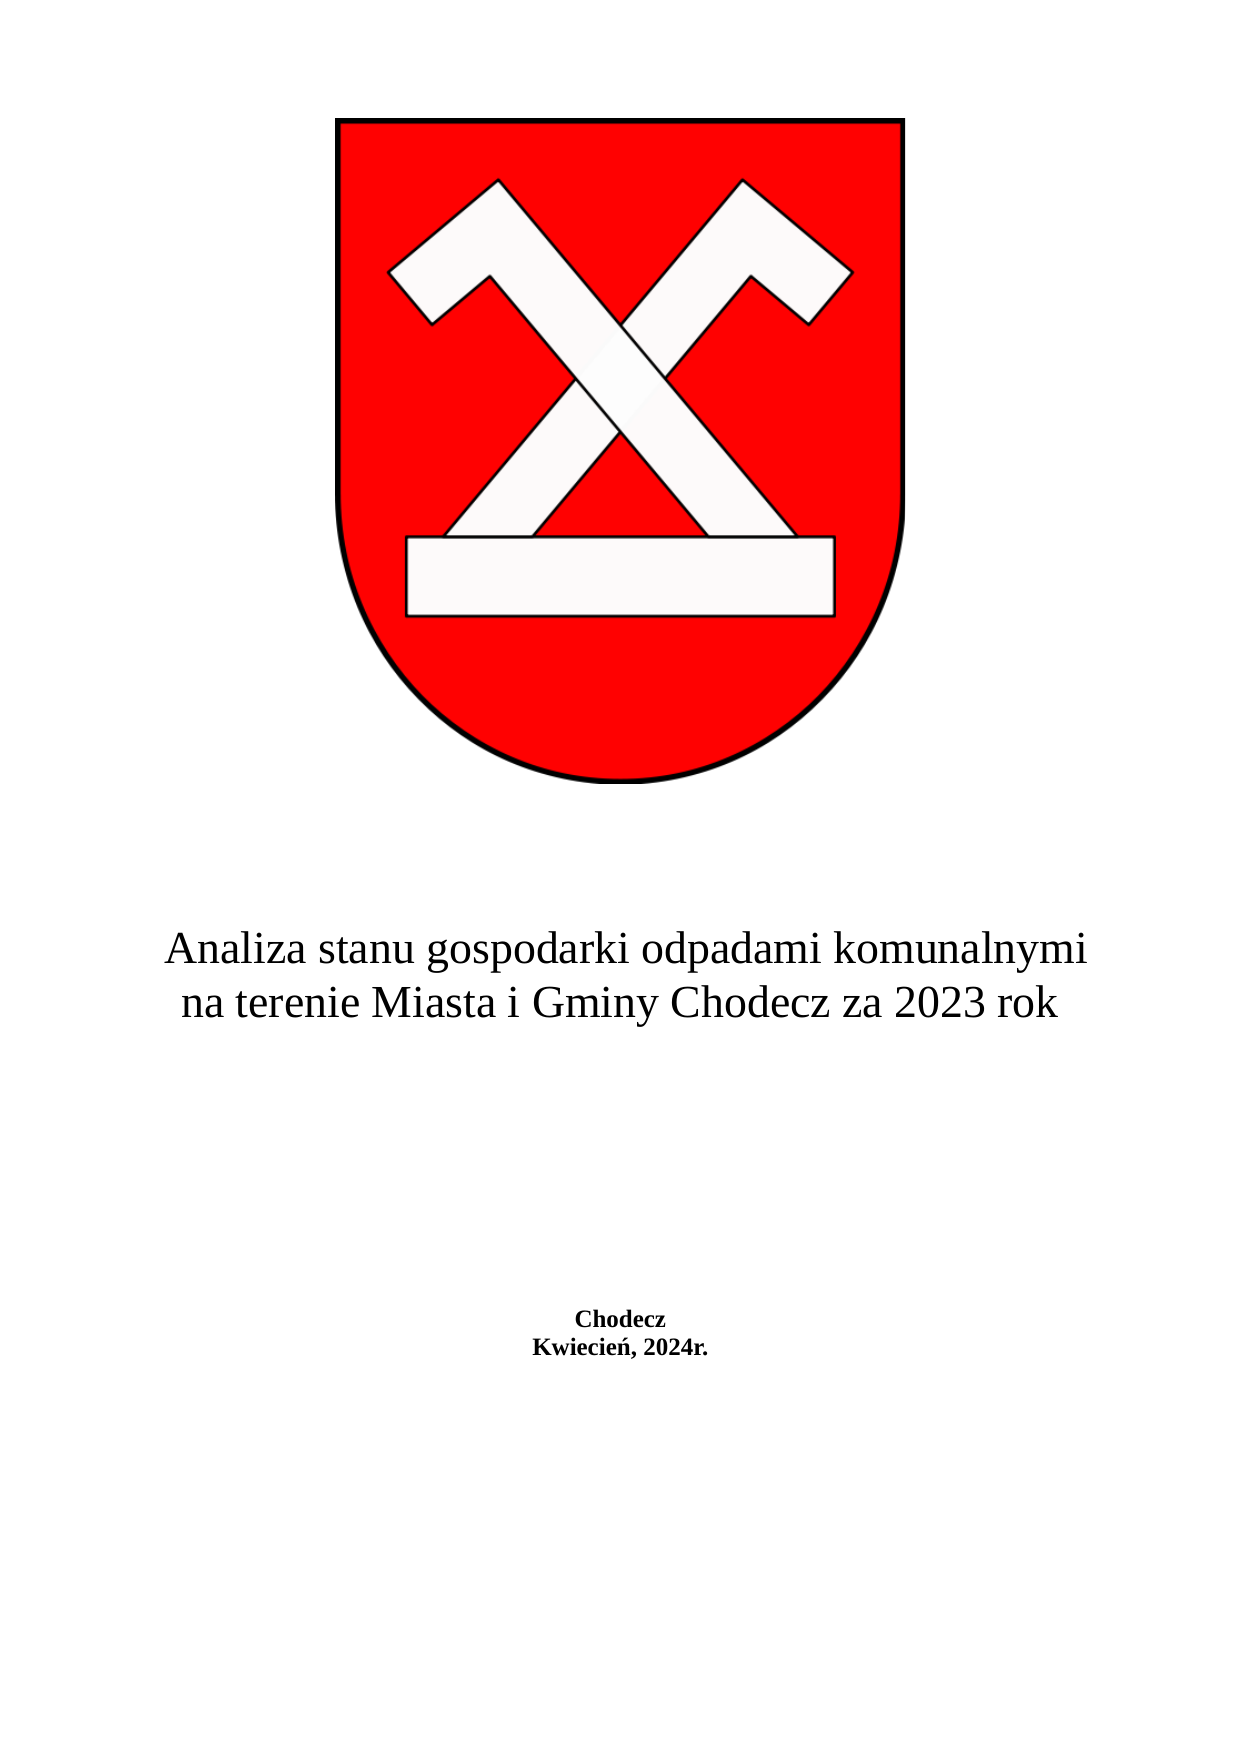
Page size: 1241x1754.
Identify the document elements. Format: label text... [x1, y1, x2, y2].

picture [335, 118, 905, 784]
text Chodecz [118, 1304, 1122, 1332]
subtitle Analiza stanu gospodarki odpadami komunalnymi na terenie Miasta i Gminy Chodecz za 2023 rok [118, 917, 1122, 1027]
text Kwiecień, 2024r. [118, 1332, 1122, 1361]
